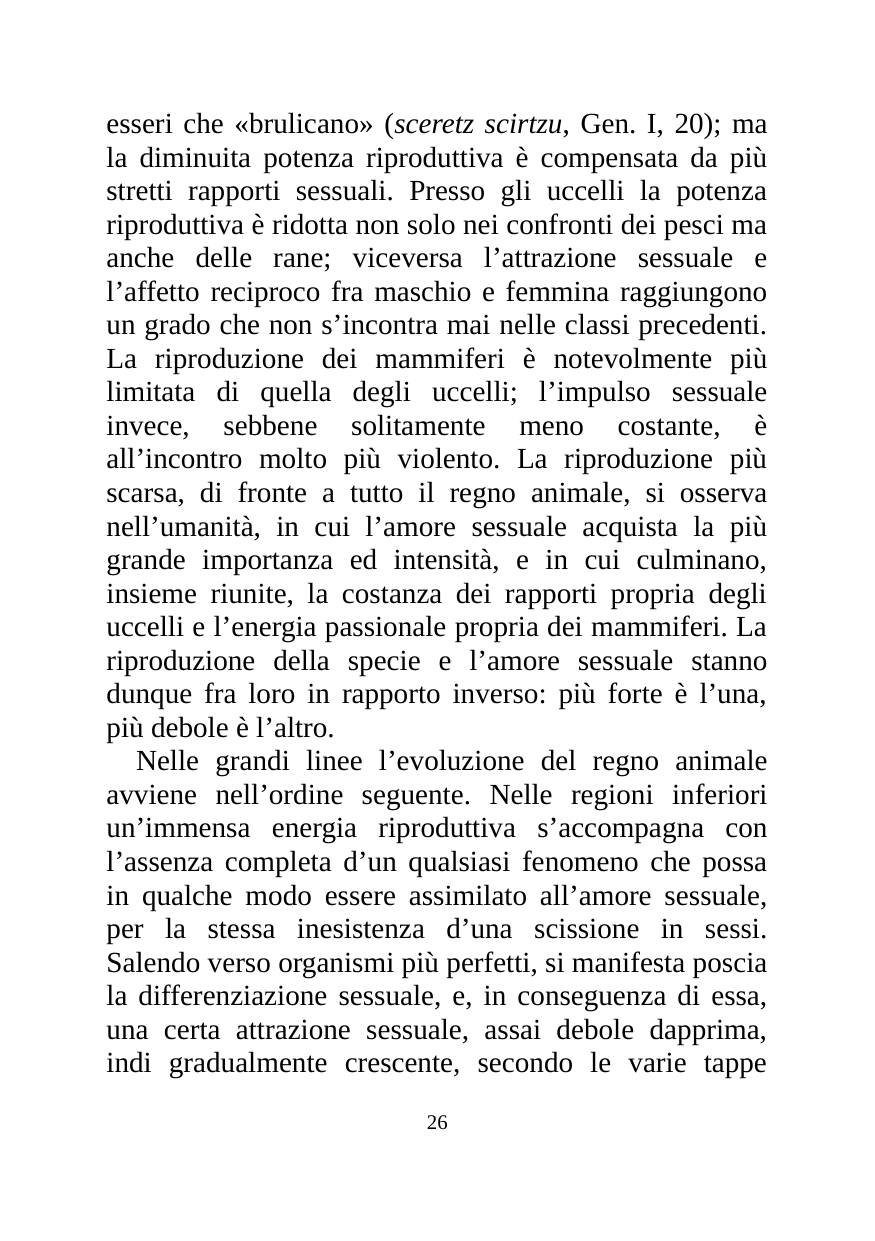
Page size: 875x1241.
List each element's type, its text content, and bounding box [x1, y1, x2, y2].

text esseri che «brulicano» (sceretz scirtzu, Gen. I, 20); ma la diminuita potenza riproduttiva è compensata da più stretti rapporti sessuali. Presso gli uccelli la potenza riproduttiva è ridotta non solo nei confronti dei pesci ma anche delle rane; viceversa l’attrazione sessuale e l’affetto reciproco fra maschio e femmina raggiungono un grado che non s’incontra mai nelle classi precedenti. La riproduzione dei mammiferi è notevolmente più limitata di quella degli uccelli; l’impulso sessuale invece, sebbene solitamente meno costante, è all’incontro molto più violento. La riproduzione più scarsa, di fronte a tutto il regno animale, si osserva nell’umanità, in cui l’amore sessuale acquista la più grande importanza ed intensità, e in cui culminano, insieme riunite, la costanza dei rapporti propria degli uccelli e l’energia passionale propria dei mammiferi. La riproduzione della specie e l’amore sessuale stanno dunque fra loro in rapporto inverso: più forte è l’una, più debole è l’altro. [106, 106, 768, 743]
text Nelle grandi linee l’evoluzione del regno animale avviene nell’ordine seguente. Nelle regioni inferiori un’immensa energia riproduttiva s’accompagna con l’assenza completa d’un qualsiasi fenomeno che possa in qualche modo essere assimilato all’amore sessuale, per la stessa inesistenza d’una scissione in sessi. Salendo verso organismi più perfetti, si manifesta poscia la differenziazione sessuale, e, in conseguenza di essa, una certa attrazione sessuale, assai debole dapprima, indi gradualmente crescente, secondo le varie tappe [106, 743, 768, 1079]
